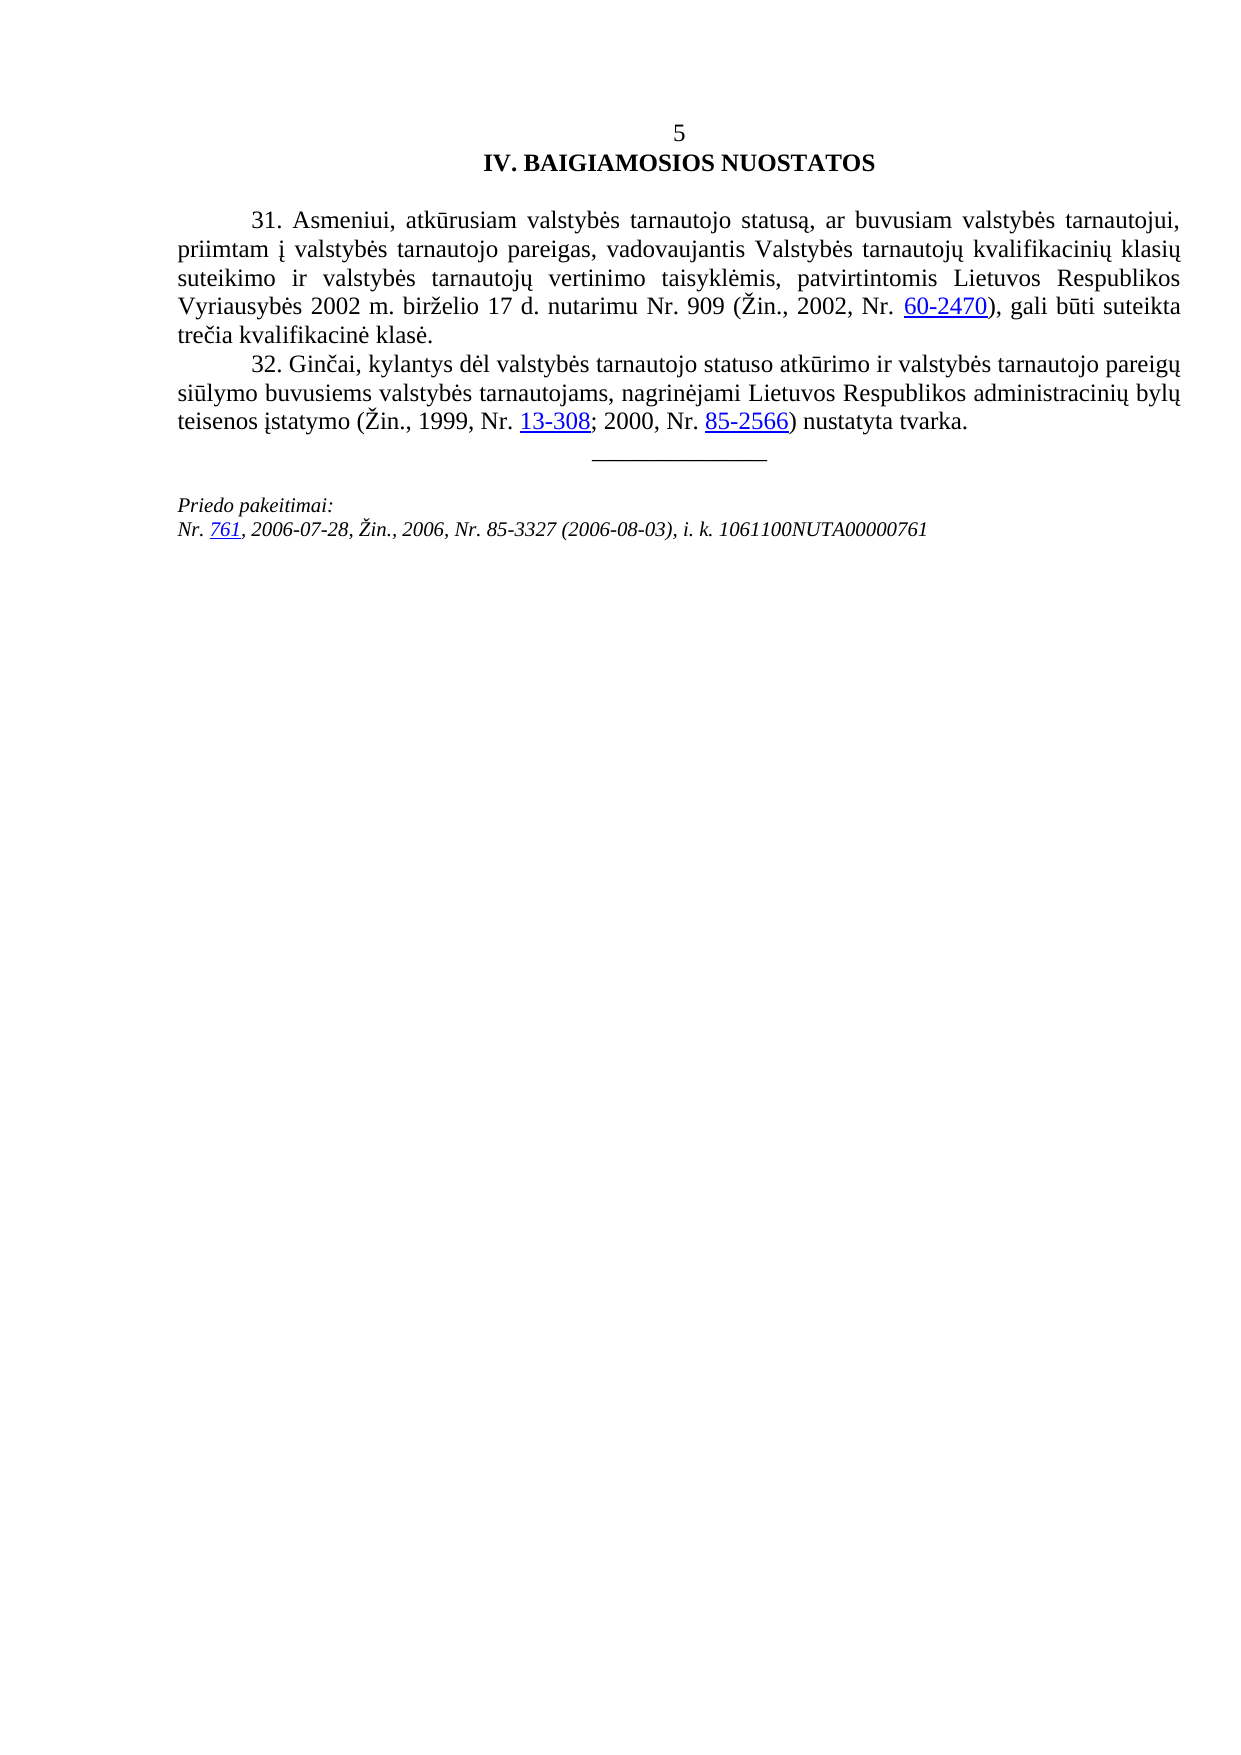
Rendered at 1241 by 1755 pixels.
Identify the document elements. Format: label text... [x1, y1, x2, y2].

text 32. Ginčai, kylantys dėl valstybės tarnautojo statuso atkūrimo ir valstybės tarnautojo pareigų siūlymo buvusiems valstybės tarnautojams, nagrinėjami Lietuvos Respublikos administracinių bylų teisenos įstatymo (Žin., 1999, Nr. 13-308; 2000, Nr. 85-2566) nustatyta tvarka. [177, 349, 1181, 435]
text 31. Asmeniui, atkūrusiam valstybės tarnautojo statusą, ar buvusiam valstybės tarnautojui, priimtam į valstybės tarnautojo pareigas, vadovaujantis Valstybės tarnautojų kvalifikacinių klasių suteikimo ir valstybės tarnautojų vertinimo taisyklėmis, patvirtintomis Lietuvos Respublikos Vyriausybės 2002 m. birželio 17 d. nutarimu Nr. 909 (Žin., 2002, Nr. 60-2470), gali būti suteikta trečia kvalifikacinė klasė. [177, 205, 1181, 349]
text ______________ [177, 435, 1181, 464]
text IV. BAIGIAMOSIOS NUOSTATOS [177, 148, 1181, 176]
text Priedo pakeitimai: [177, 493, 1181, 517]
text Nr. 761, 2006-07-28, Žin., 2006, Nr. 85-3327 (2006-08-03), i. k. 1061100NUTA00000761 [177, 517, 1181, 541]
